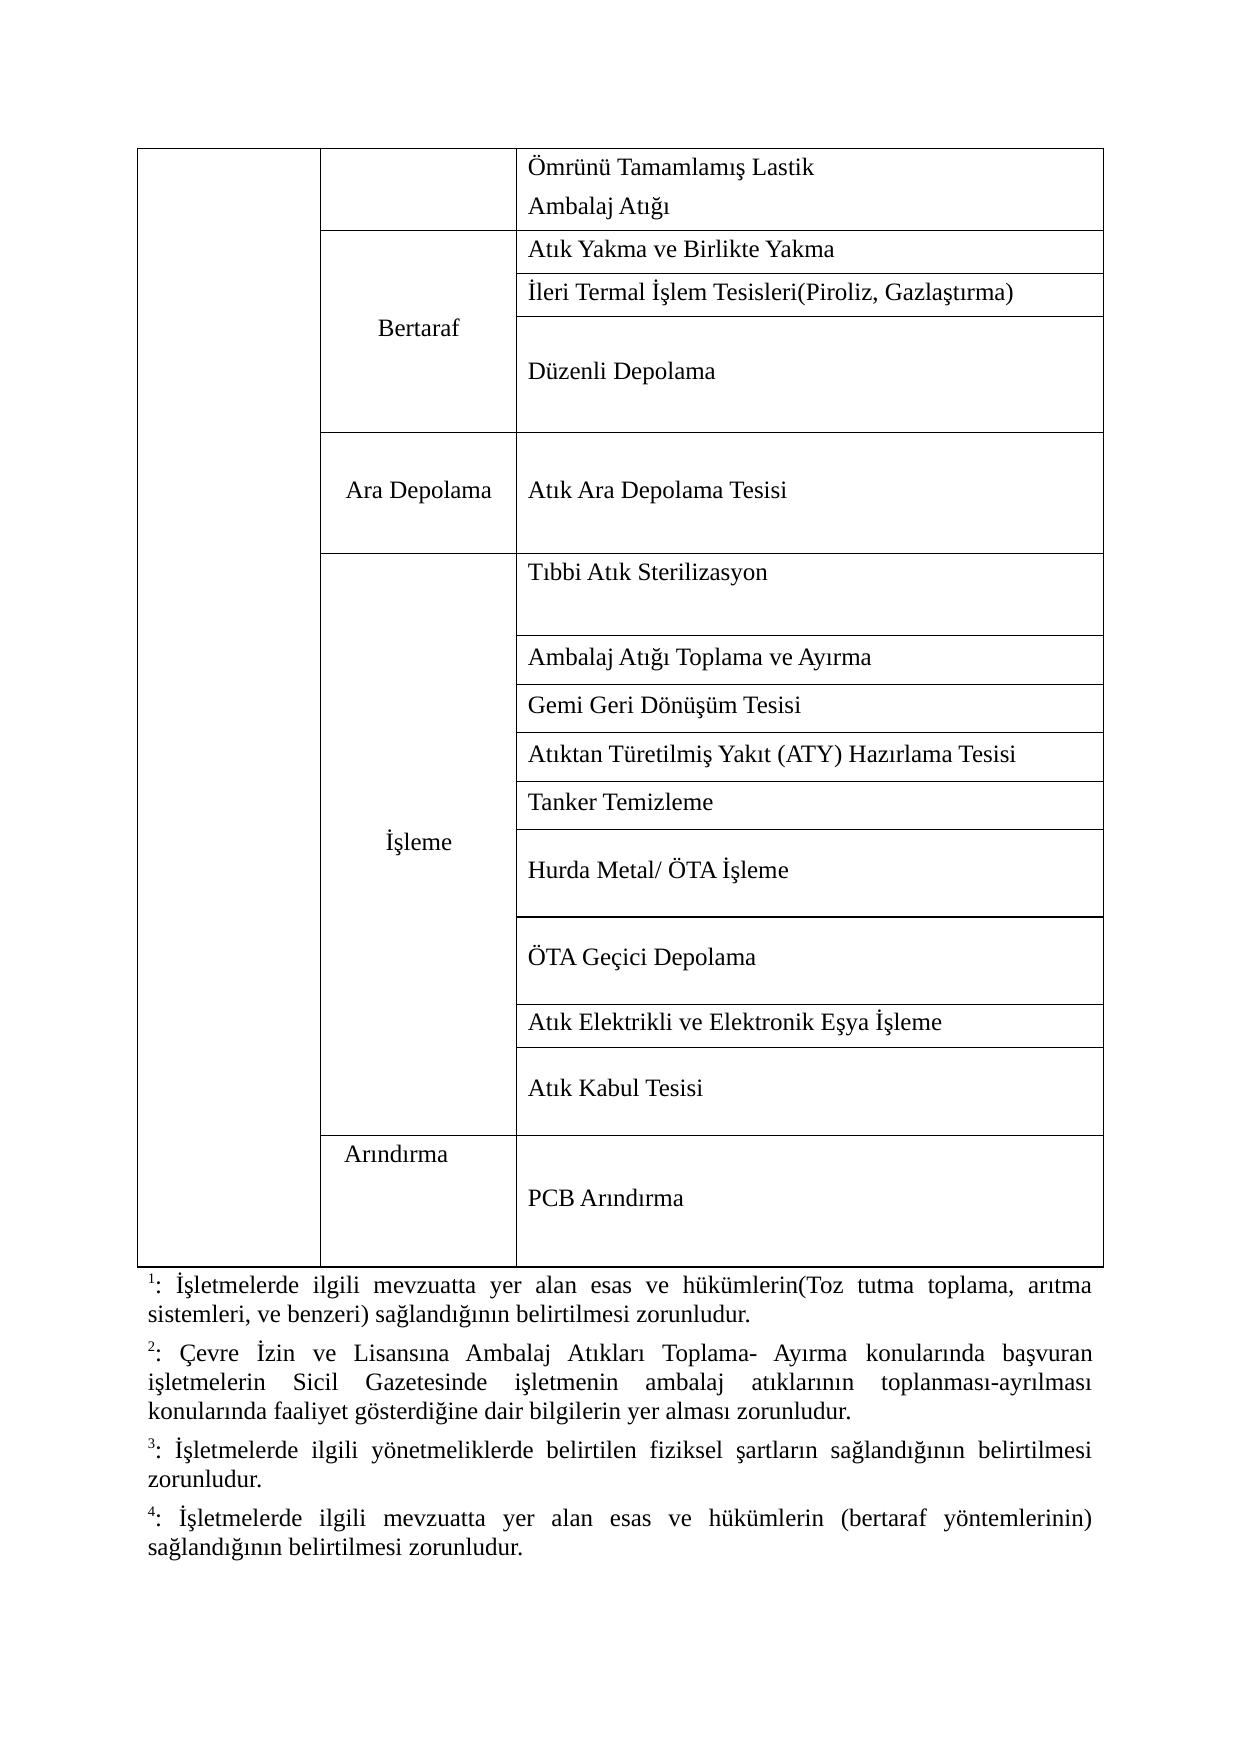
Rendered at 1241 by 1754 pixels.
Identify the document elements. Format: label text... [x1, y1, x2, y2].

table_cell Atık Ara Depolama Tesisi [517, 433, 1103, 553]
table_cell Atık Yakma ve Birlikte Yakma [517, 231, 1103, 273]
table_cell Düzenli Depolama [517, 317, 1103, 432]
table_cell Hurda Metal/ ÖTA İşleme [517, 830, 1103, 916]
text 4: İşletmelerde ilgili mevzuatta yer alan esas ve hükümlerin (bertaraf yöntemlerinin) sağlandığının belirtilmesi zorunludur. [148, 1503, 1093, 1560]
table_cell Ambalaj Atığı Toplama ve Ayırma [517, 636, 1103, 684]
text 1: İşletmelerde ilgili mevzuatta yer alan esas ve hükümlerin(Toz tutma toplama, arıtma sistemleri, ve benzeri) sağlandığının belirtilmesi zorunludur. [148, 1270, 1093, 1328]
text 3: İşletmelerde ilgili yönetmeliklerde belirtilen fiziksel şartların sağlandığının belirtilmesi zorunludur. [148, 1435, 1093, 1492]
table_cell ÖTA Geçici Depolama [517, 918, 1103, 1003]
table_cell Arındırma [321, 1136, 516, 1266]
table_cell İşleme [321, 554, 516, 1135]
text 2: Çevre İzin ve Lisansına Ambalaj Atıkları Toplama- Ayırma konularında başvuran işletmelerin Sicil Gazetesinde işletmenin ambalaj atıklarının toplanması-ayrılması konularında faaliyet gösterdiğine dair bilgilerin yer alması zorunludur. [148, 1338, 1093, 1424]
table_cell Tıbbi Atık Sterilizasyon [517, 554, 1103, 635]
table_cell Ömrünü Tamamlamış Lastik Ambalaj Atığı [517, 149, 1103, 230]
table_cell Atıktan Türetilmiş Yakıt (ATY) Hazırlama Tesisi [517, 733, 1103, 781]
table_cell Tanker Temizleme [517, 782, 1103, 829]
table_cell [138, 149, 320, 1266]
table_cell Atık Elektrikli ve Elektronik Eşya İşleme [517, 1005, 1103, 1047]
table_cell Ara Depolama [321, 433, 516, 553]
table_cell Gemi Geri Dönüşüm Tesisi [517, 685, 1103, 732]
table_cell İleri Termal İşlem Tesisleri(Piroliz, Gazlaştırma) [517, 274, 1103, 316]
table_cell PCB Arındırma [517, 1136, 1103, 1266]
table_cell Atık Kabul Tesisi [517, 1048, 1103, 1135]
table_cell Bertaraf [321, 231, 516, 432]
table_cell [321, 149, 516, 230]
